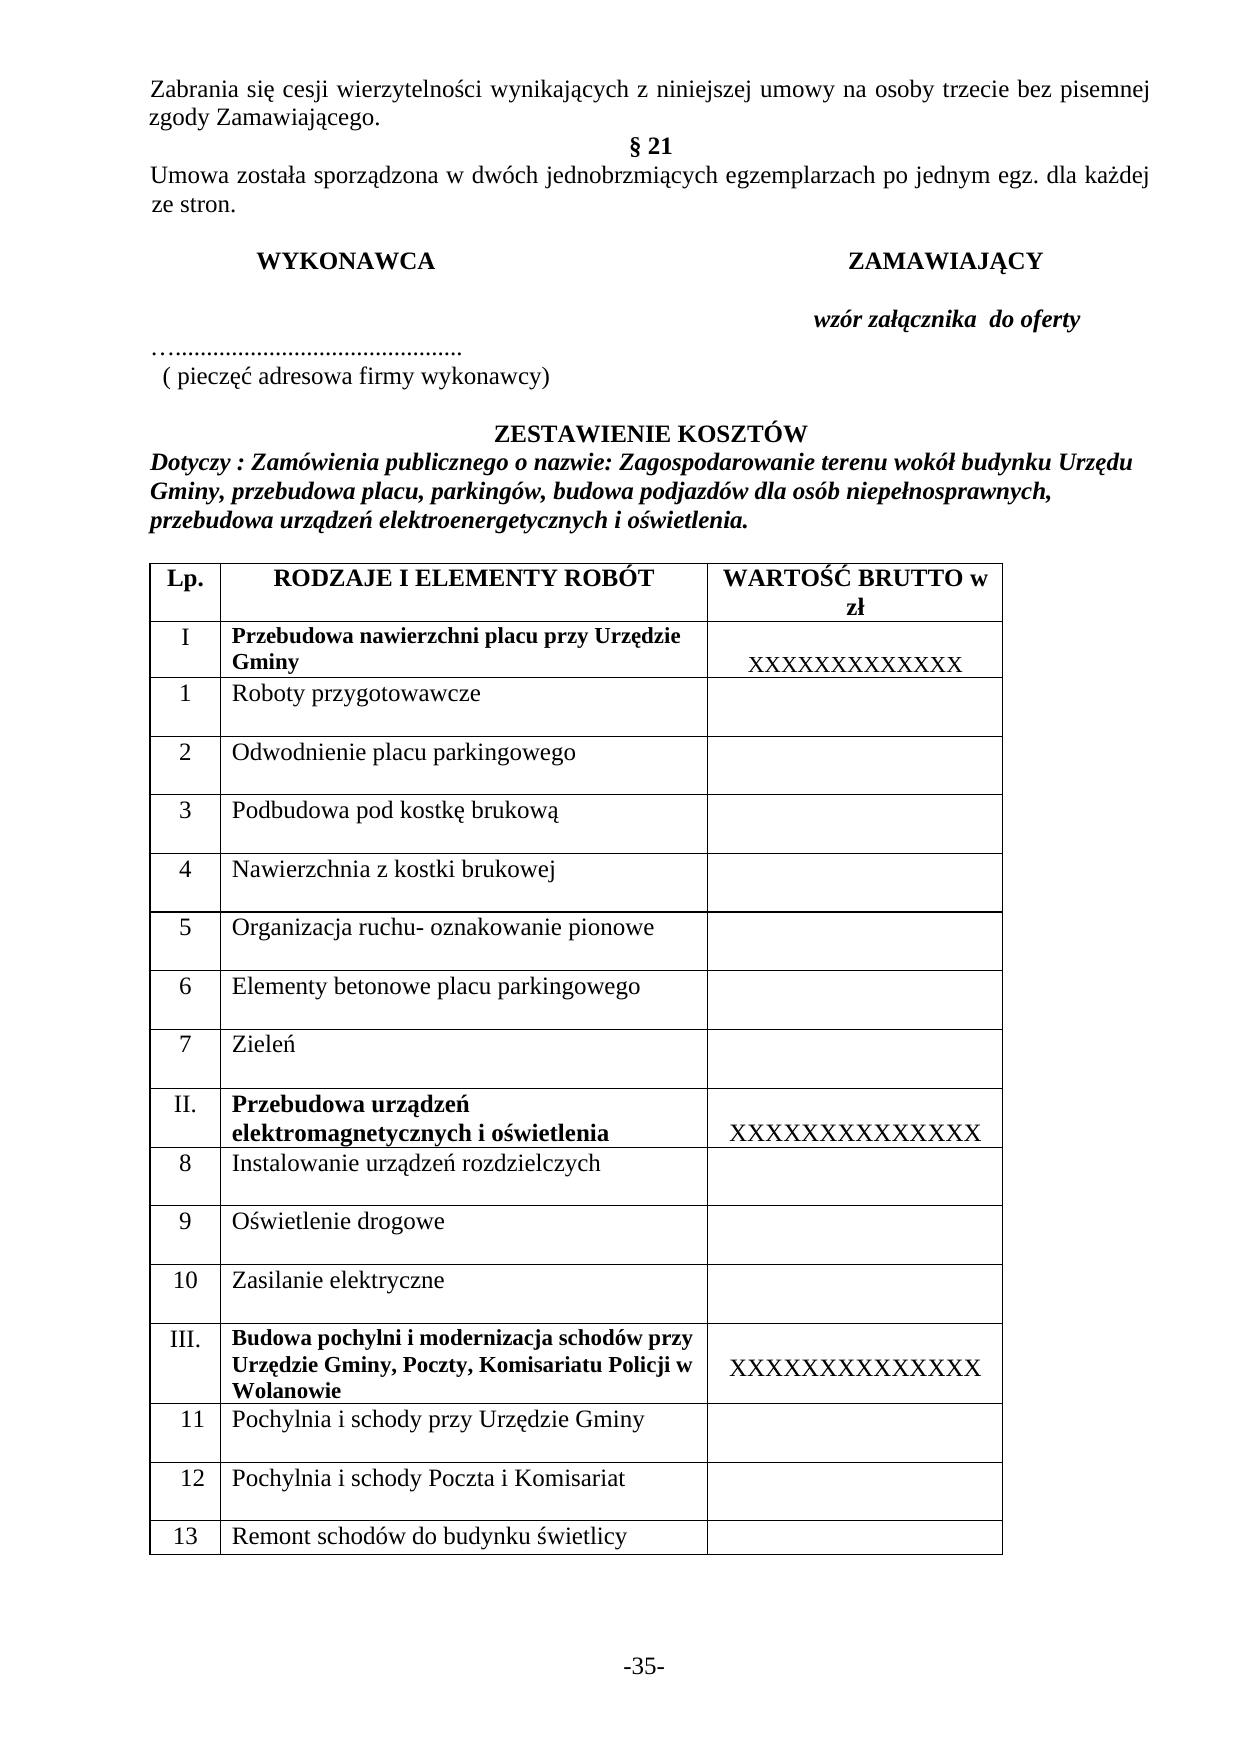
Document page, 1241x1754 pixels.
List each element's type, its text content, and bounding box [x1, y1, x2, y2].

table_cell Instalowanie urządzeń rozdzielczych [221, 1148, 707, 1205]
text § 21 [150, 131, 1151, 160]
table_cell [708, 913, 1002, 970]
table_cell Organizacja ruchu- oznakowanie pionowe [221, 913, 707, 970]
table_cell 6 [151, 971, 220, 1028]
table_cell [221, 1294, 707, 1323]
table_header Lp. [151, 564, 220, 621]
table_cell 8 [151, 1148, 220, 1205]
text ZESTAWIENIE KOSZTÓW [150, 419, 1151, 447]
table_cell [708, 737, 1002, 794]
table_cell Roboty przygotowawcze [221, 678, 707, 736]
table_cell Zieleń [221, 1030, 707, 1058]
table_cell Pochylnia i schody przy Urzędzie Gminy [221, 1404, 707, 1462]
table_cell Zasilanie elektryczne [221, 1265, 707, 1293]
text Umowa została sporządzona w dwóch jednobrzmiących egzemplarzach po jednym egz. dla każdej ze stron. [150, 160, 1151, 217]
table_cell Przebudowa nawierzchni placu przy Urzędzie Gminy [221, 622, 707, 677]
table_cell 7 [151, 1030, 220, 1088]
table_cell 4 [151, 854, 220, 911]
table_cell [708, 1404, 1002, 1462]
table_cell [708, 1058, 1002, 1088]
table_cell XXXXXXXXXXXXXX [708, 1089, 1002, 1147]
table_header RODZAJE I ELEMENTY ROBÓT [221, 564, 707, 621]
table_cell Elementy betonowe placu parkingowego [221, 971, 707, 1028]
table_cell [708, 1294, 1002, 1323]
table_cell Przebudowa urządzeń elektromagnetycznych i oświetlenia [221, 1089, 707, 1147]
table_cell 1 [151, 678, 220, 736]
table_cell [708, 854, 1002, 911]
text Zabrania się cesji wierzytelności wynikających z niniejszej umowy na osoby trzecie bez pisemnej zgody Zamawiającego. [148, 74, 1151, 131]
table_cell 3 [151, 795, 220, 853]
table_cell [708, 971, 1002, 1028]
table_cell [708, 1030, 1002, 1058]
table_cell Odwodnienie placu parkingowego [221, 737, 707, 794]
table_cell XXXXXXXXXXXXX [708, 622, 1002, 677]
table_cell 9 [151, 1206, 220, 1264]
table_cell XXXXXXXXXXXXXX [708, 1324, 1002, 1403]
table_cell Budowa pochylni i modernizacja schodów przy Urzędzie Gminy, Poczty, Komisariatu Policji w Wolanowie [221, 1324, 707, 1403]
table_cell 11 [151, 1404, 220, 1462]
table_cell 13 [151, 1521, 220, 1554]
table_cell Remont schodów do budynku świetlicy [221, 1521, 707, 1554]
table_cell Podbudowa pod kostkę brukową [221, 795, 707, 853]
table_cell [221, 1058, 707, 1088]
table_header WARTOŚĆ BRUTTO w zł [708, 564, 1002, 621]
table_cell Pochylnia i schody Poczta i Komisariat [221, 1463, 707, 1520]
table_cell 5 [151, 913, 220, 970]
table_cell [708, 1521, 1002, 1554]
text Dotyczy : Zamówienia publicznego o nazwie: Zagospodarowanie terenu wokół budynku Urzędu Gminy, przebudowa placu, parkingów, budowa podjazdów dla osób niepełnosprawnych, przebudowa urządzeń elektroenergetycznych i oświetlenia. [150, 447, 1151, 534]
table_cell [708, 1148, 1002, 1205]
table_cell Nawierzchnia z kostki brukowej [221, 854, 707, 911]
table_cell 10 [151, 1265, 220, 1323]
text wzór załącznika do oferty [150, 304, 1151, 332]
text ….............................................. [150, 332, 1151, 361]
table_cell III. [151, 1324, 220, 1403]
table_cell [708, 678, 1002, 736]
table_cell [708, 795, 1002, 853]
table_cell II. [151, 1089, 220, 1147]
table_cell 2 [151, 737, 220, 794]
table_cell Oświetlenie drogowe [221, 1206, 707, 1264]
table_cell [708, 1265, 1002, 1293]
table_cell 12 [151, 1463, 220, 1520]
table_cell [708, 1206, 1002, 1264]
text WYKONAWCA ZAMAWIAJĄCY [150, 246, 1151, 275]
text ( pieczęć adresowa firmy wykonawcy) [150, 361, 1151, 390]
table_cell I [151, 622, 220, 677]
table_cell [708, 1463, 1002, 1520]
